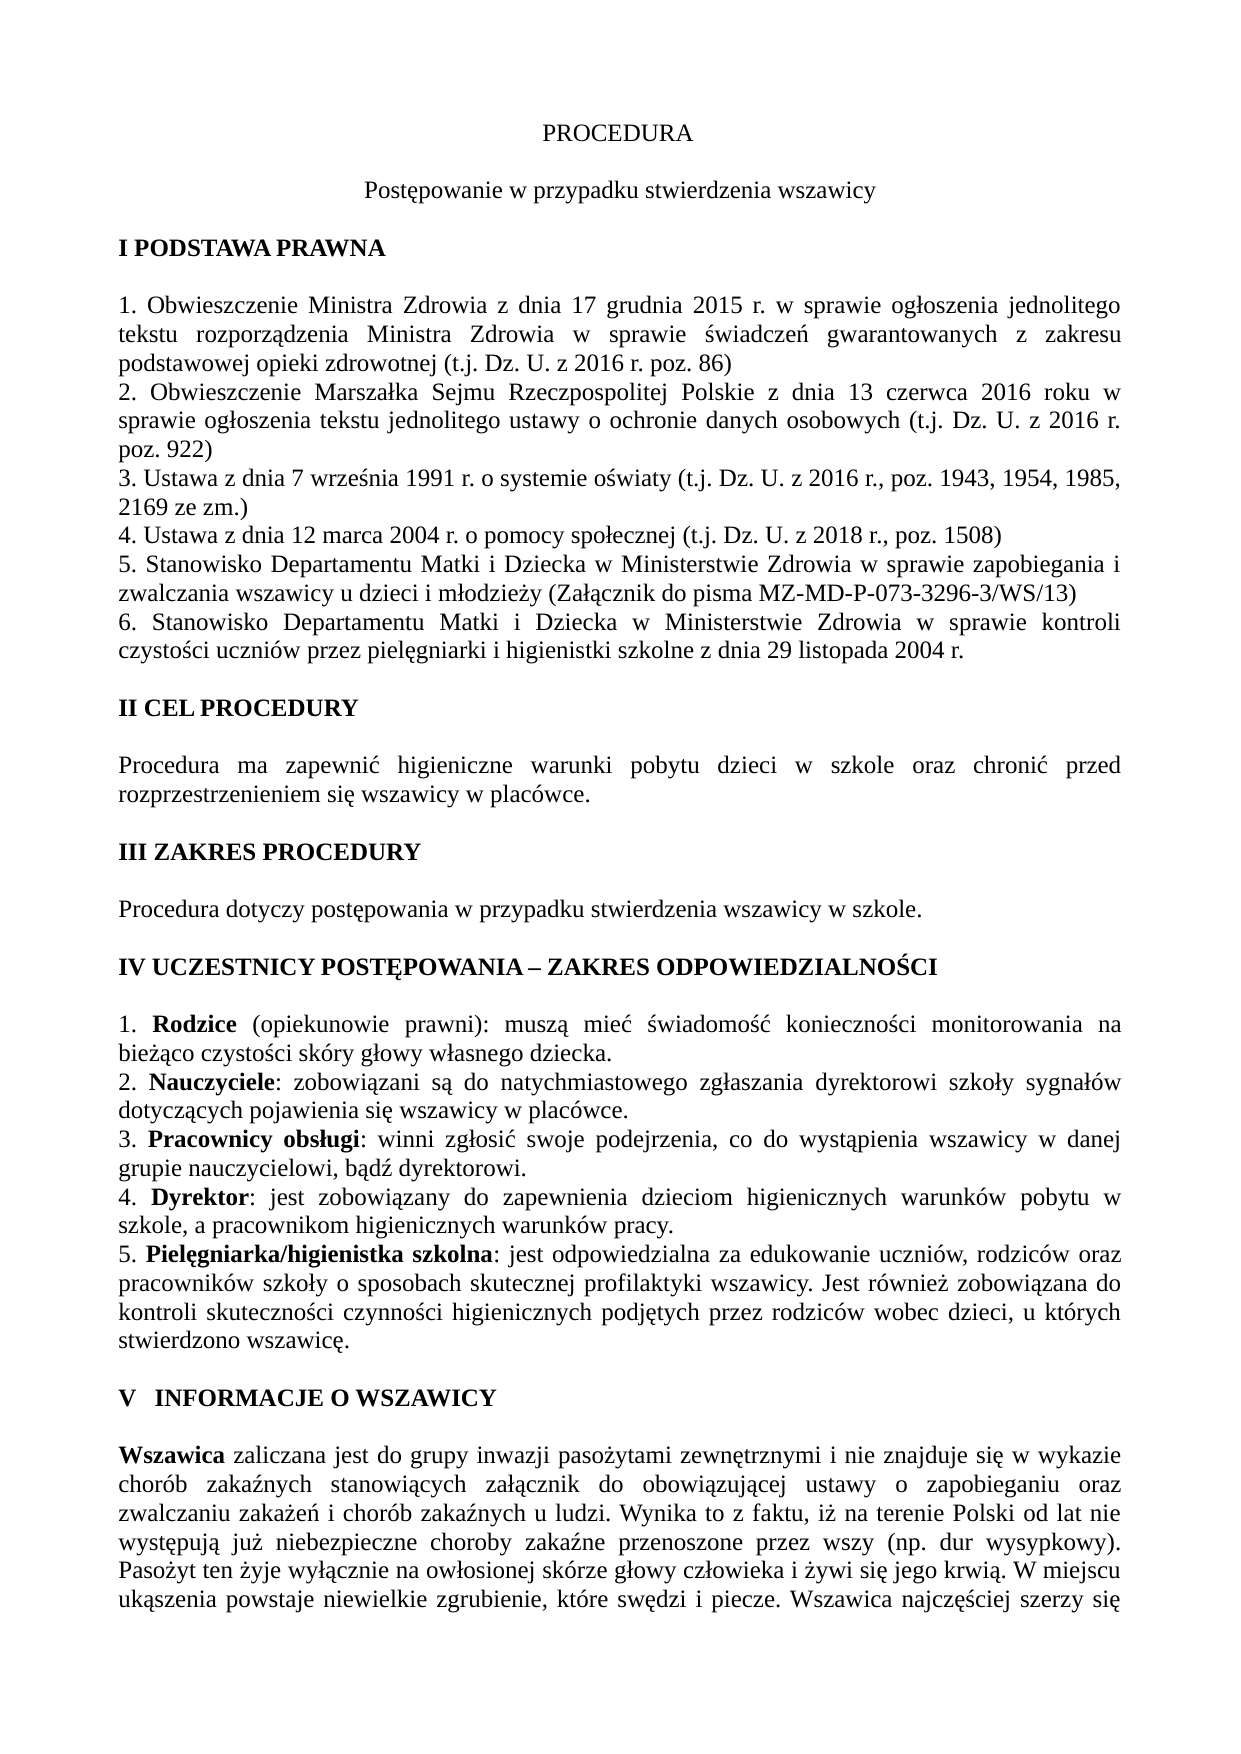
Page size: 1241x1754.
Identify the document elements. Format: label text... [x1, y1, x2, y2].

text 5. Pielęgniarka/higienistka szkolna: jest odpowiedzialna za edukowanie uczniów, rodziców oraz pracowników szkoły o sposobach skutecznej profilaktyki wszawicy. Jest również zobowiązana do kontroli skuteczności czynności higienicznych podjętych przez rodziców wobec dzieci, u których stwierdzono wszawicę. [118, 1239, 1122, 1354]
text Wszawica zaliczana jest do grupy inwazji pasożytami zewnętrznymi i nie znajduje się w wykazie chorób zakaźnych stanowiących załącznik do obowiązującej ustawy o zapobieganiu oraz zwalczaniu zakażeń i chorób zakaźnych u ludzi. Wynika to z faktu, iż na terenie Polski od lat nie występują już niebezpieczne choroby zakaźne przenoszone przez wszy (np. dur wysypkowy). Pasożyt ten żyje wyłącznie na owłosionej skórze głowy człowieka i żywi się jego krwią. W miejscu ukąszenia powstaje niewielkie zgrubienie, które swędzi i piecze. Wszawica najczęściej szerzy się [118, 1441, 1122, 1613]
text 1. Rodzice (opiekunowie prawni): muszą mieć świadomość konieczności monitorowania na bieżąco czystości skóry głowy własnego dziecka. [118, 1009, 1122, 1067]
text Procedura dotyczy postępowania w przypadku stwierdzenia wszawicy w szkole. [118, 894, 1122, 923]
text PROCEDURA [118, 118, 1122, 147]
text Postępowanie w przypadku stwierdzenia wszawicy [118, 176, 1122, 204]
text IV UCZESTNICY POSTĘPOWANIA – ZAKRES ODPOWIEDZIALNOŚCI [118, 952, 1122, 981]
text 2. Nauczyciele: zobowiązani są do natychmiastowego zgłaszania dyrektorowi szkoły sygnałów dotyczących pojawienia się wszawicy w placówce. [118, 1067, 1122, 1124]
text 5. Stanowisko Departamentu Matki i Dziecka w Ministerstwie Zdrowia w sprawie zapobiegania i zwalczania wszawicy u dzieci i młodzieży (Załącznik do pisma MZ-MD-P-073-3296-3/WS/13) [118, 549, 1122, 607]
text II CEL PROCEDURY [118, 693, 1122, 722]
text 3. Pracownicy obsługi: winni zgłosić swoje podejrzenia, co do wystąpienia wszawicy w danej grupie nauczycielowi, bądź dyrektorowi. [118, 1124, 1122, 1182]
text 3. Ustawa z dnia 7 września 1991 r. o systemie oświaty (t.j. Dz. U. z 2016 r., poz. 1943, 1954, 1985, 2169 ze zm.) [118, 463, 1122, 521]
text III ZAKRES PROCEDURY [118, 837, 1122, 866]
text V INFORMACJE O WSZAWICY [118, 1383, 1122, 1412]
text Procedura ma zapewnić higieniczne warunki pobytu dzieci w szkole oraz chronić przed rozprzestrzenieniem się wszawicy w placówce. [118, 751, 1122, 808]
text 4. Dyrektor: jest zobowiązany do zapewnienia dzieciom higienicznych warunków pobytu w szkole, a pracownikom higienicznych warunków pracy. [118, 1182, 1122, 1239]
text 6. Stanowisko Departamentu Matki i Dziecka w Ministerstwie Zdrowia w sprawie kontroli czystości uczniów przez pielęgniarki i higienistki szkolne z dnia 29 listopada 2004 r. [118, 607, 1122, 664]
text 2. Obwieszczenie Marszałka Sejmu Rzeczpospolitej Polskie z dnia 13 czerwca 2016 roku w sprawie ogłoszenia tekstu jednolitego ustawy o ochronie danych osobowych (t.j. Dz. U. z 2016 r. poz. 922) [118, 377, 1122, 463]
text I PODSTAWA PRAWNA [118, 233, 1122, 262]
text 1. Obwieszczenie Ministra Zdrowia z dnia 17 grudnia 2015 r. w sprawie ogłoszenia jednolitego tekstu rozporządzenia Ministra Zdrowia w sprawie świadczeń gwarantowanych z zakresu podstawowej opieki zdrowotnej (t.j. Dz. U. z 2016 r. poz. 86) [118, 291, 1122, 377]
text 4. Ustawa z dnia 12 marca 2004 r. o pomocy społecznej (t.j. Dz. U. z 2018 r., poz. 1508) [118, 521, 1122, 549]
